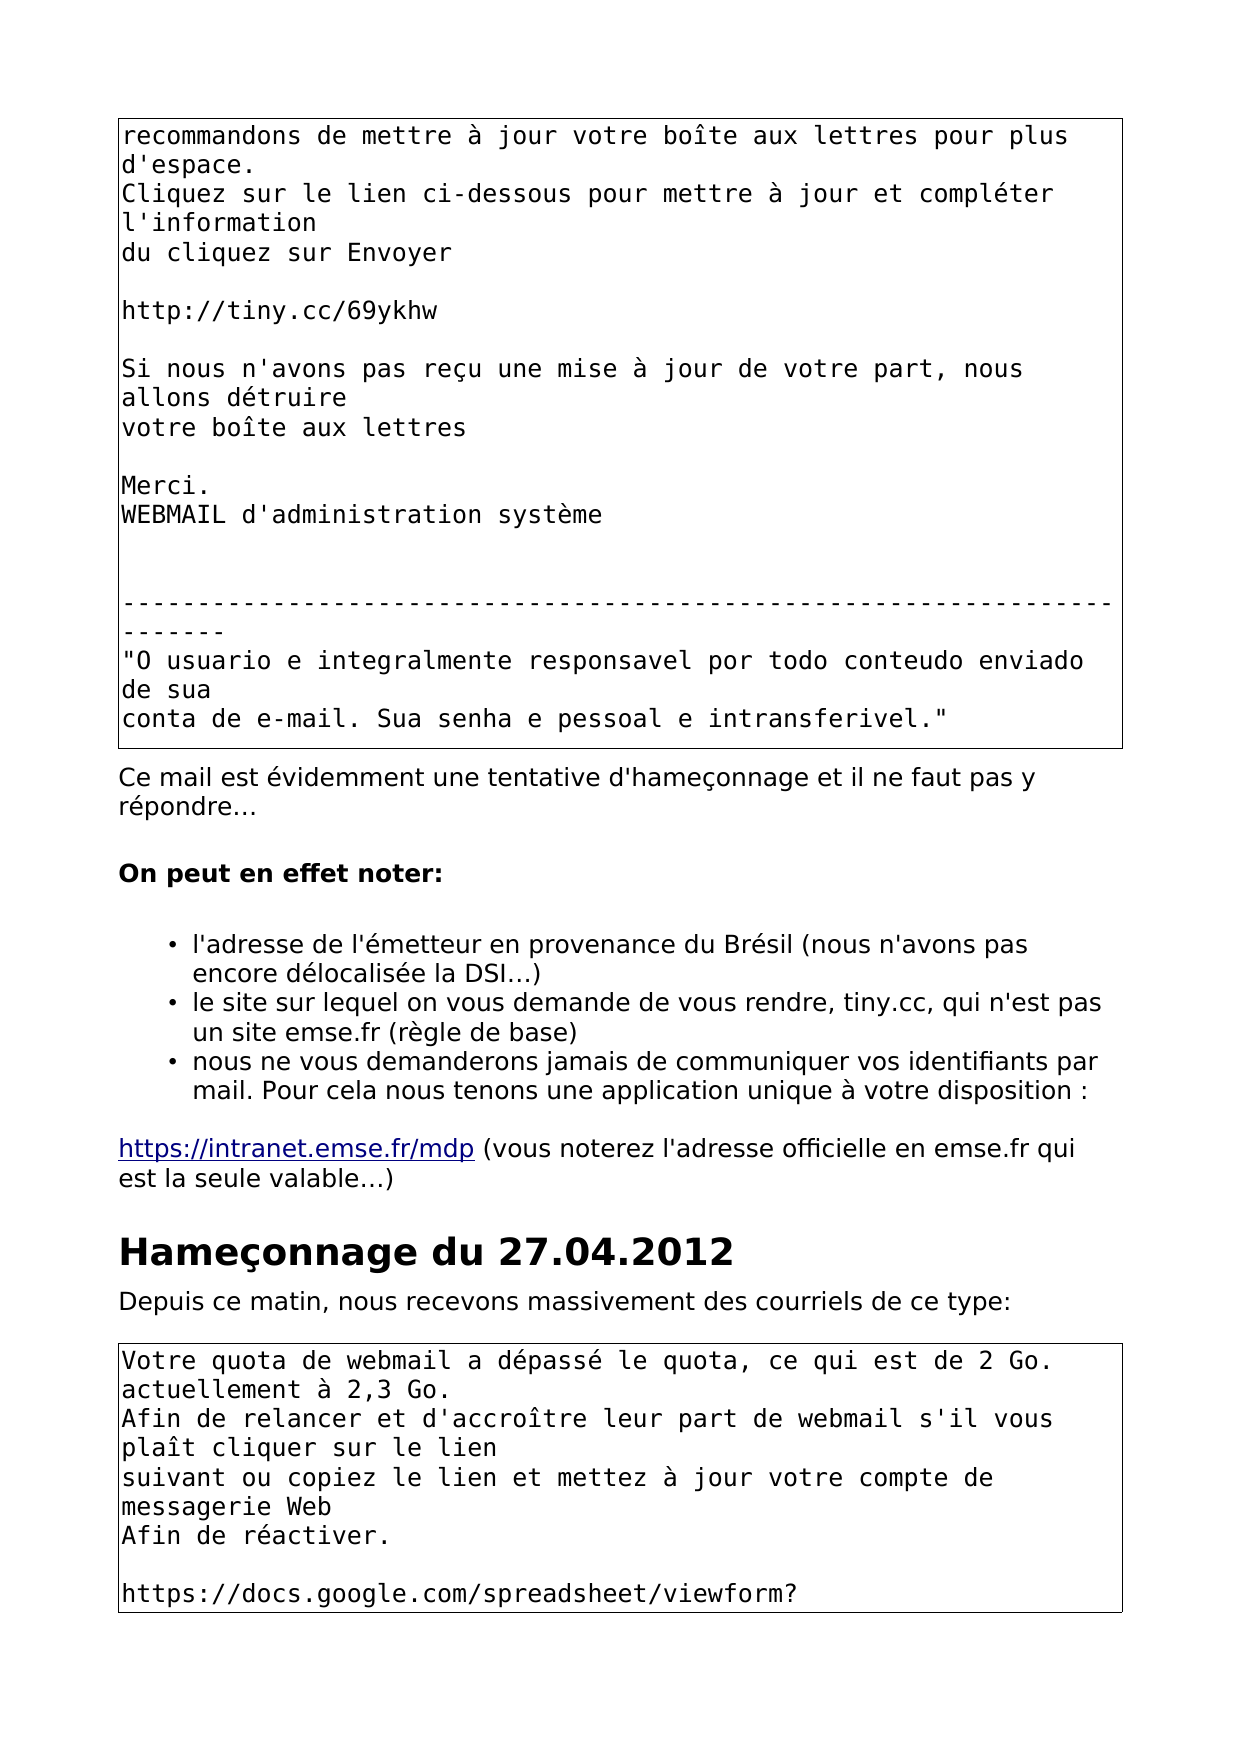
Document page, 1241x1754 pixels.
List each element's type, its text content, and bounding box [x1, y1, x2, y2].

table_header recommandons de mettre à jour votre boîte aux lettres pour plus d'espace. Cliquez sur le lien ci-dessous pour mettre à jour et compléter l'information du cliquez sur Envoyer http://tiny.cc/69ykhw Si nous n'avons pas reçu une mise à jour de votre part, nous allons détruire votre boîte aux lettres Merci. WEBMAIL d'administration système ------------------------------------------------------------------------- "O usuario e integralmente responsavel por todo conteudo enviado de sua conta de e-mail. Sua senha e pessoal e intransferivel." [119, 119, 1122, 748]
subtitle On peut en effet noter: [118, 859, 1122, 888]
list l'adresse de l'émetteur en provenance du Brésil (nous n'avons pas encore délocalisée la DSI…) [177, 930, 1122, 988]
text Depuis ce matin, nous recevons massivement des courriels de ce type: [118, 1287, 1122, 1316]
text https://intranet.emse.fr/mdp (vous noterez l'adresse officielle en emse.fr qui est la seule valable…) [118, 1135, 1122, 1193]
list le site sur lequel on vous demande de vous rendre, tiny.cc, qui n'est pas un site emse.fr (règle de base) [177, 988, 1122, 1047]
list nous ne vous demanderons jamais de communiquer vos identifiants par mail. Pour cela nous tenons une application unique à votre disposition : [177, 1047, 1122, 1105]
subtitle Hameçonnage du 27.04.2012 [118, 1231, 1122, 1274]
text Ce mail est évidemment une tentative d'hameçonnage et il ne faut pas y répondre… [118, 763, 1122, 822]
table_header Votre quota de webmail a dépassé le quota, ce qui est de 2 Go. actuellement à 2,3 Go. Afin de relancer et d'accroître leur part de webmail s'il vous plaît cliquer sur le lien suivant ou copiez le lien et mettez à jour votre compte de messagerie Web Afin de réactiver. https://docs.google.com/spreadsheet/viewform? [119, 1344, 1122, 1612]
